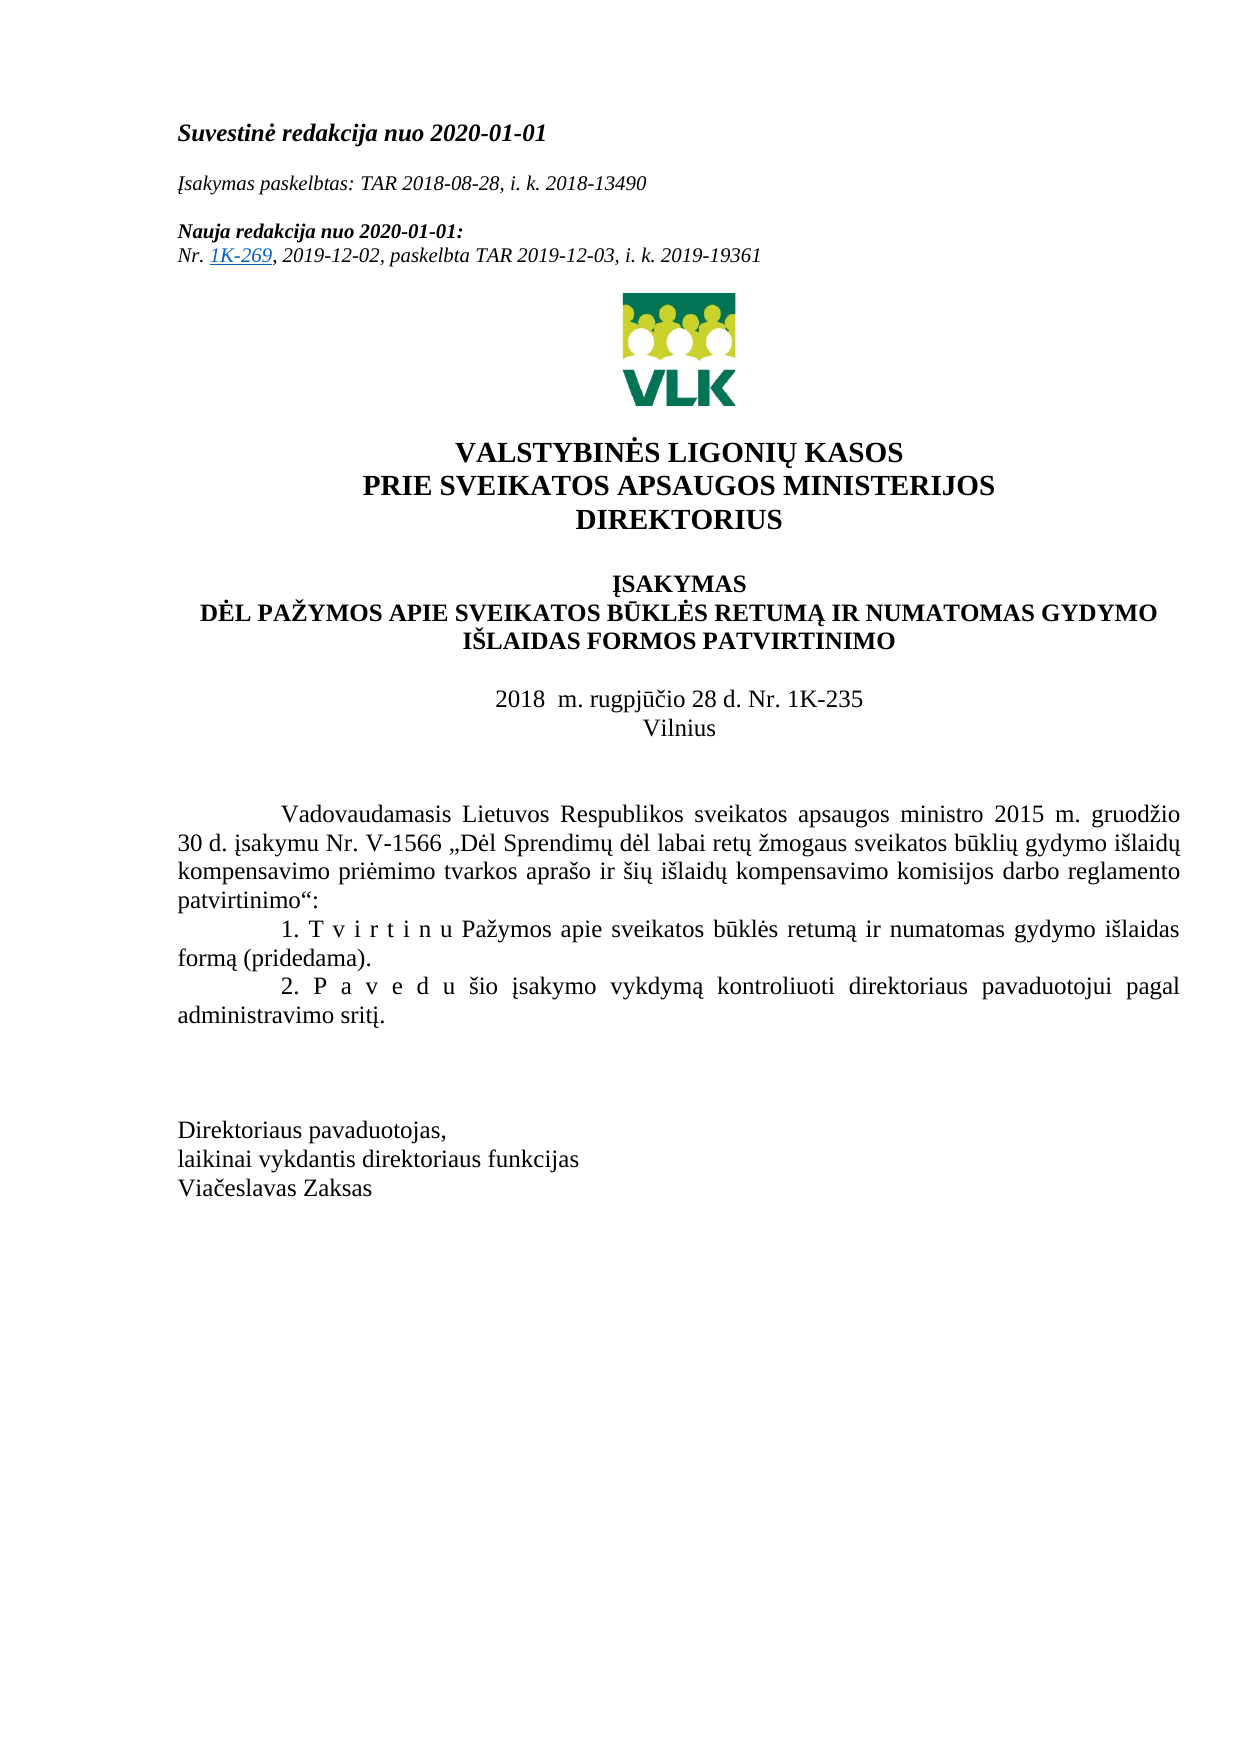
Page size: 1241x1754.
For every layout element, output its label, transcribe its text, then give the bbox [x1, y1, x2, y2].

text Nr. 1K-269, 2019-12-02, paskelbta TAR 2019-12-03, i. k. 2019-19361 [177, 243, 1181, 267]
text Įsakymas paskelbtas: TAR 2018-08-28, i. k. 2018-13490 [177, 171, 1181, 195]
text Direktoriaus pavaduotojas, [177, 1115, 1181, 1144]
text Vadovaudamasis Lietuvos Respublikos sveikatos apsaugos ministro 2015 m. gruodžio 30 d. įsakymu Nr. V-1566 „Dėl Sprendimų dėl labai retų žmogaus sveikatos būklių gydymo išlaidų kompensavimo priėmimo tvarkos aprašo ir šių išlaidų kompensavimo komisijos darbo reglamento patvirtinimo“: [177, 799, 1181, 914]
text Vilnius [177, 713, 1181, 741]
text laikinai vykdantis direktoriaus funkcijas Viačeslavas Zaksas [177, 1144, 1181, 1201]
text DIREKTORIUS [177, 502, 1181, 535]
text 2018 m. rugpjūčio 28 d. Nr. 1K-235 [177, 684, 1181, 713]
text DĖL PAŽYMOS APIE SVEIKATOS BŪKLĖS RETUMĄ IR NUMATOMAS GYDYMO IŠLAIDAS FORMOS PATVIRTINIMO [177, 598, 1181, 655]
text 1. T v i r t i n u Pažymos apie sveikatos būklės retumą ir numatomas gydymo išlaidas formą (pridedama). [177, 914, 1181, 971]
text Nauja redakcija nuo 2020-01-01: [177, 219, 1181, 243]
text VALSTYBINĖS LIGONIŲ KASOS [177, 435, 1181, 468]
text PRIE SVEIKATOS APSAUGOS MINISTERIJOS [177, 468, 1181, 502]
text 2. P a v e d u šio įsakymo vykdymą kontroliuoti direktoriaus pavaduotojui pagal administravimo sritį. [177, 971, 1181, 1029]
text ĮSAKYMAS [177, 569, 1181, 598]
text Suvestinė redakcija nuo 2020-01-01 [177, 118, 1181, 147]
